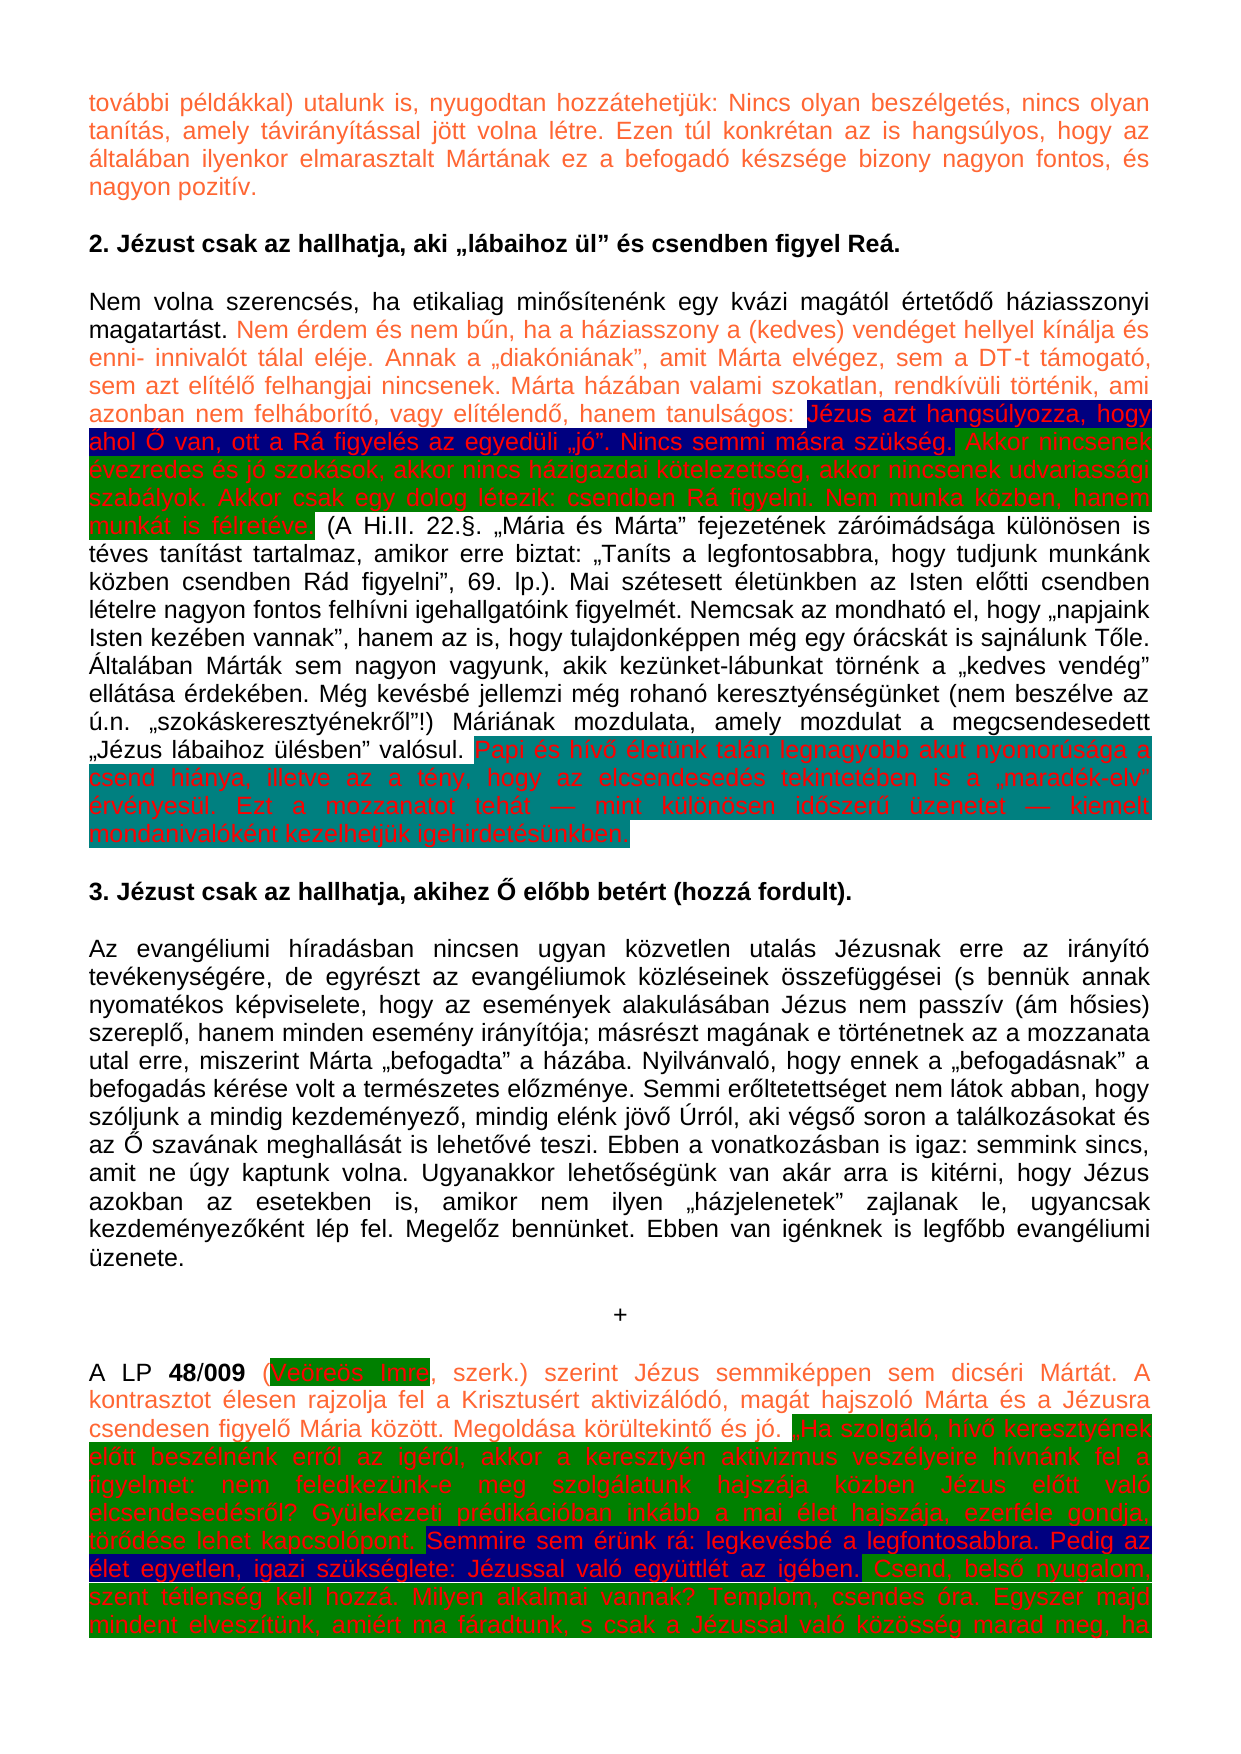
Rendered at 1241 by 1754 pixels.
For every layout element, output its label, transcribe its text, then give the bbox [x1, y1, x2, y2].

text 2. Jézust csak az hallhatja, aki „lábaihoz ül” és csendben figyel Reá. [88, 230, 1152, 258]
text A LP 48/009 (Veöreös Imre, szerk.) szerint Jézus semmiképpen sem dicséri Mártát. A kontrasztot élesen rajzolja fel a Krisztusért aktivizálódó, magát hajszoló Márta és a Jézusra csendesen figyelő Mária között. Megoldása körültekintő és jó. „Ha szolgáló, hívő keresztyének előtt beszélnénk erről az igéről, akkor a keresztyén aktivizmus veszélyeire hívnánk fel a figyelmet: nem feledkezünk‑e meg szolgálatunk hajszája közben Jézus előtt való elcsendesedésről? Gyülekezeti prédikációban inkább a mai élet hajszája, ezerféle gondja, törődése lehet kapcsolópont. Semmire sem érünk rá: legkevésbé a legfontosabbra. Pedig az élet egyetlen, igazi szükséglete: Jézussal való együttlét az igében. Csend, belső nyugalom, szent tétlenség kell hozzá. Milyen alkalmai vannak? Templom, csendes óra. Egyszer majd mindent elveszítünk, amiért ma fáradtunk, s csak a Jézussal való közösség marad meg, ha [88, 1358, 1152, 1638]
text 3. Jézust csak az hallhatja, akihez Ő előbb betért (hozzá fordult). [88, 877, 1152, 906]
text Az evangéliumi híradásban nincsen ugyan közvetlen utalás Jézusnak erre az irányító tevékenységére, de egyrészt az evangéliumok közléseinek összefüggései (s bennük annak nyomatékos képviselete, hogy az események alakulásában Jézus nem passzív (ám hősies) szereplő, hanem minden esemény irányítója; másrészt magának e történetnek az a mozzanata utal erre, miszerint Márta „befogadta” a házába. Nyilvánvaló, hogy ennek a „befogadásnak” a befogadás kérése volt a természetes előzménye. Semmi erőltetettséget nem látok abban, hogy szóljunk a mindig kezdeményező, mindig elénk jövő Úrról, aki végső soron a találkozásokat és az Ő szavának meghallását is lehetővé teszi. Ebben a vonatkozásban is igaz: semmink sincs, amit ne úgy kaptunk volna. Ugyanakkor lehetőségünk van akár arra is kitérni, hogy Jézus azokban az esetekben is, amikor nem ilyen „házjelenetek” zajlanak le, ugyancsak kezdeményezőként lép fel. Megelőz bennünket. Ebben van igénknek is legfőbb evangéliumi üzenete. [88, 935, 1152, 1271]
text + [88, 1301, 1152, 1329]
text Nem volna szerencsés, ha etikaliag minősítenénk egy kvázi magától értetődő háziasszonyi magatartást. Nem érdem és nem bűn, ha a háziasszony a (kedves) vendéget hellyel kínálja és enni‑ innivalót tálal eléje. Annak a „diakóniának”, amit Márta elvégez, sem a DT‑t támogató, sem azt elítélő felhangjai nincsenek. Márta házában valami szokatlan, rendkívüli történik, ami azonban nem felháborító, vagy elítélendő, hanem tanulságos: Jézus azt hangsúlyozza, hogy ahol Ő van, ott a Rá figyelés az egyedüli „jó”. Nincs semmi másra szükség. Akkor nincsenek évezredes és jó szokások, akkor nincs házigazdai kötelezettség, akkor nincsenek udvariassági szabályok. Akkor csak egy dolog létezik: csendben Rá figyelni. Nem munka közben, hanem munkát is félretéve. (A Hi.II. 22.§. „Mária és Márta” fejezetének záróimádsága különösen is téves tanítást tartalmaz, amikor erre biztat: „Taníts a legfontosabbra, hogy tudjunk munkánk közben csendben Rád figyelni”, 69. lp.). Mai szétesett életünkben az Isten előtti csendben lételre nagyon fontos felhívni igehallgatóink figyelmét. Nemcsak az mondható el, hogy „napjaink Isten kezében vannak”, hanem az is, hogy tulajdonképpen még egy órácskát is sajnálunk Tőle. Általában Márták sem nagyon vagyunk, akik kezünket-lábunkat törnénk a „kedves vendég” ellátása érdekében. Még kevésbé jellemzi még rohanó keresztyénségünket (nem beszélve az ú.n. „szokáskeresztyénekről”!) Máriának mozdulata, amely mozdulat a megcsendesedett „Jézus lábaihoz ülésben” valósul. Papi és hívő életünk talán legnagyobb akut nyomorúsága a csend hiánya, illetve az a tény, hogy az elcsendesedés tekintetében is a „maradék-elv” érvényesül. Ezt a mozzanatot tehát ― mint különösen időszerű üzenetet ― kiemelt mondanivalóként kezelhetjük igehirdetésünkben. [88, 288, 1152, 848]
text további példákkal) utalunk is, nyugodtan hozzátehetjük: Nincs olyan beszélgetés, nincs olyan tanítás, amely távirányítással jött volna létre. Ezen túl konkrétan az is hangsúlyos, hogy az általában ilyenkor elmarasztalt Mártának ez a befogadó készsége bizony nagyon fontos, és nagyon pozitív. [88, 88, 1152, 201]
